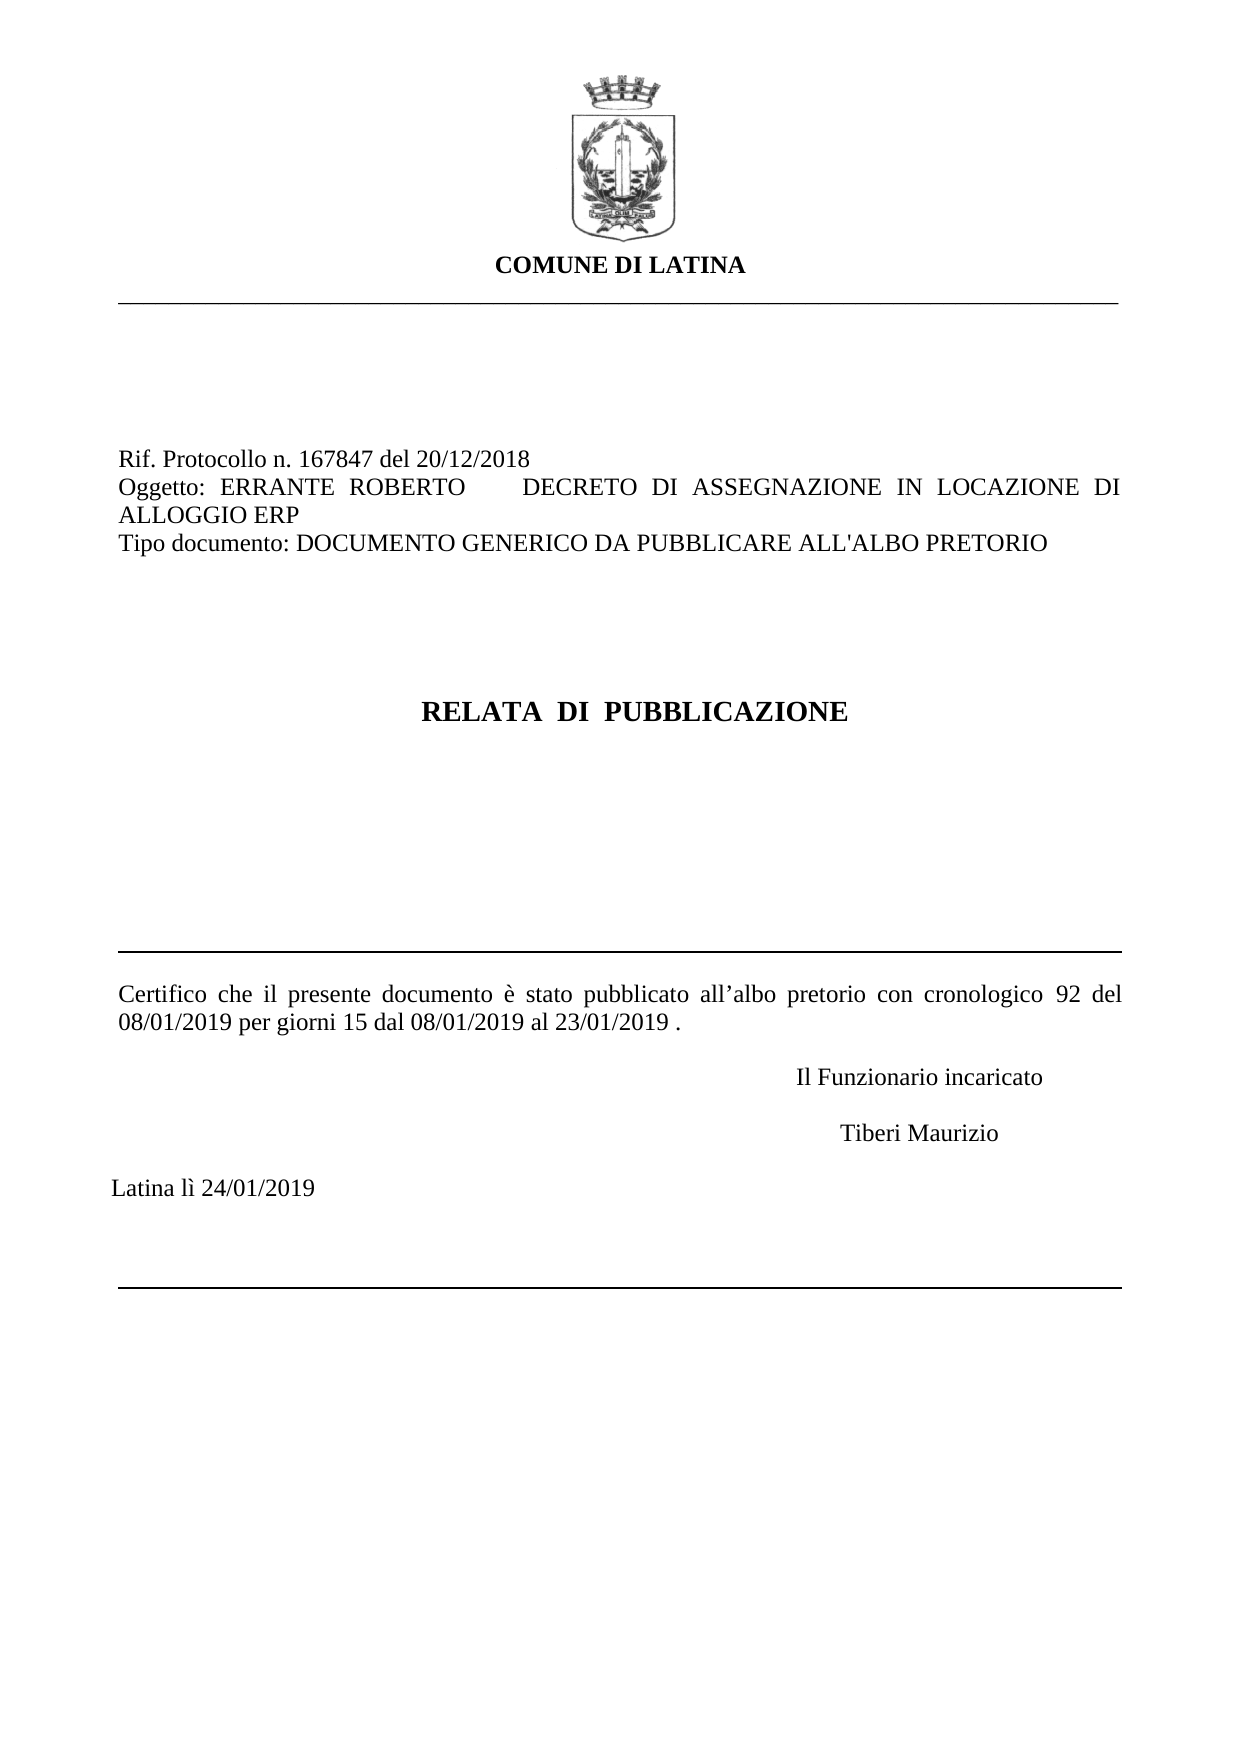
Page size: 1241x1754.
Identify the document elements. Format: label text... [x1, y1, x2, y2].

table_cell [692, 1146, 709, 1174]
table_cell [591, 1091, 692, 1119]
table_header [111, 1063, 591, 1091]
table_cell [692, 1091, 709, 1119]
table_header [591, 1063, 692, 1091]
text Certifico che il presente documento è stato pubblicato all’albo pretorio con cronologico 92 del 08/01/2019 per giorni 15 dal 08/01/2019 al 23/01/2019 . [118, 980, 1122, 1036]
text Tipo documento: DOCUMENTO GENERICO DA PUBBLICARE ALL'ALBO PRETORIO [118, 529, 1122, 556]
text Oggetto: ERRANTE ROBERTO DECRETO DI ASSEGNAZIONE IN LOCAZIONE DI ALLOGGIO ERP [118, 473, 1122, 529]
table_cell Tiberi Maurizio [709, 1119, 1129, 1146]
table_cell [709, 1091, 1129, 1119]
table_cell [692, 1174, 709, 1202]
table_cell Latina lì 24/01/2019 [111, 1174, 591, 1202]
table_cell [111, 1146, 591, 1174]
table_cell [591, 1174, 692, 1202]
table_cell [111, 1091, 591, 1119]
table_header Il Funzionario incaricato [709, 1063, 1129, 1091]
picture [556, 75, 685, 252]
table_cell [692, 1119, 709, 1146]
table_cell [111, 1119, 591, 1146]
table_cell [591, 1119, 692, 1146]
table_header [692, 1063, 709, 1091]
table_cell [709, 1146, 1129, 1174]
table_cell [709, 1174, 1129, 1202]
table_cell [591, 1146, 692, 1174]
text Rif. Protocollo n. 167847 del 20/12/2018 [118, 446, 1122, 473]
subtitle RELATA DI PUBBLICAZIONE [118, 695, 1122, 727]
